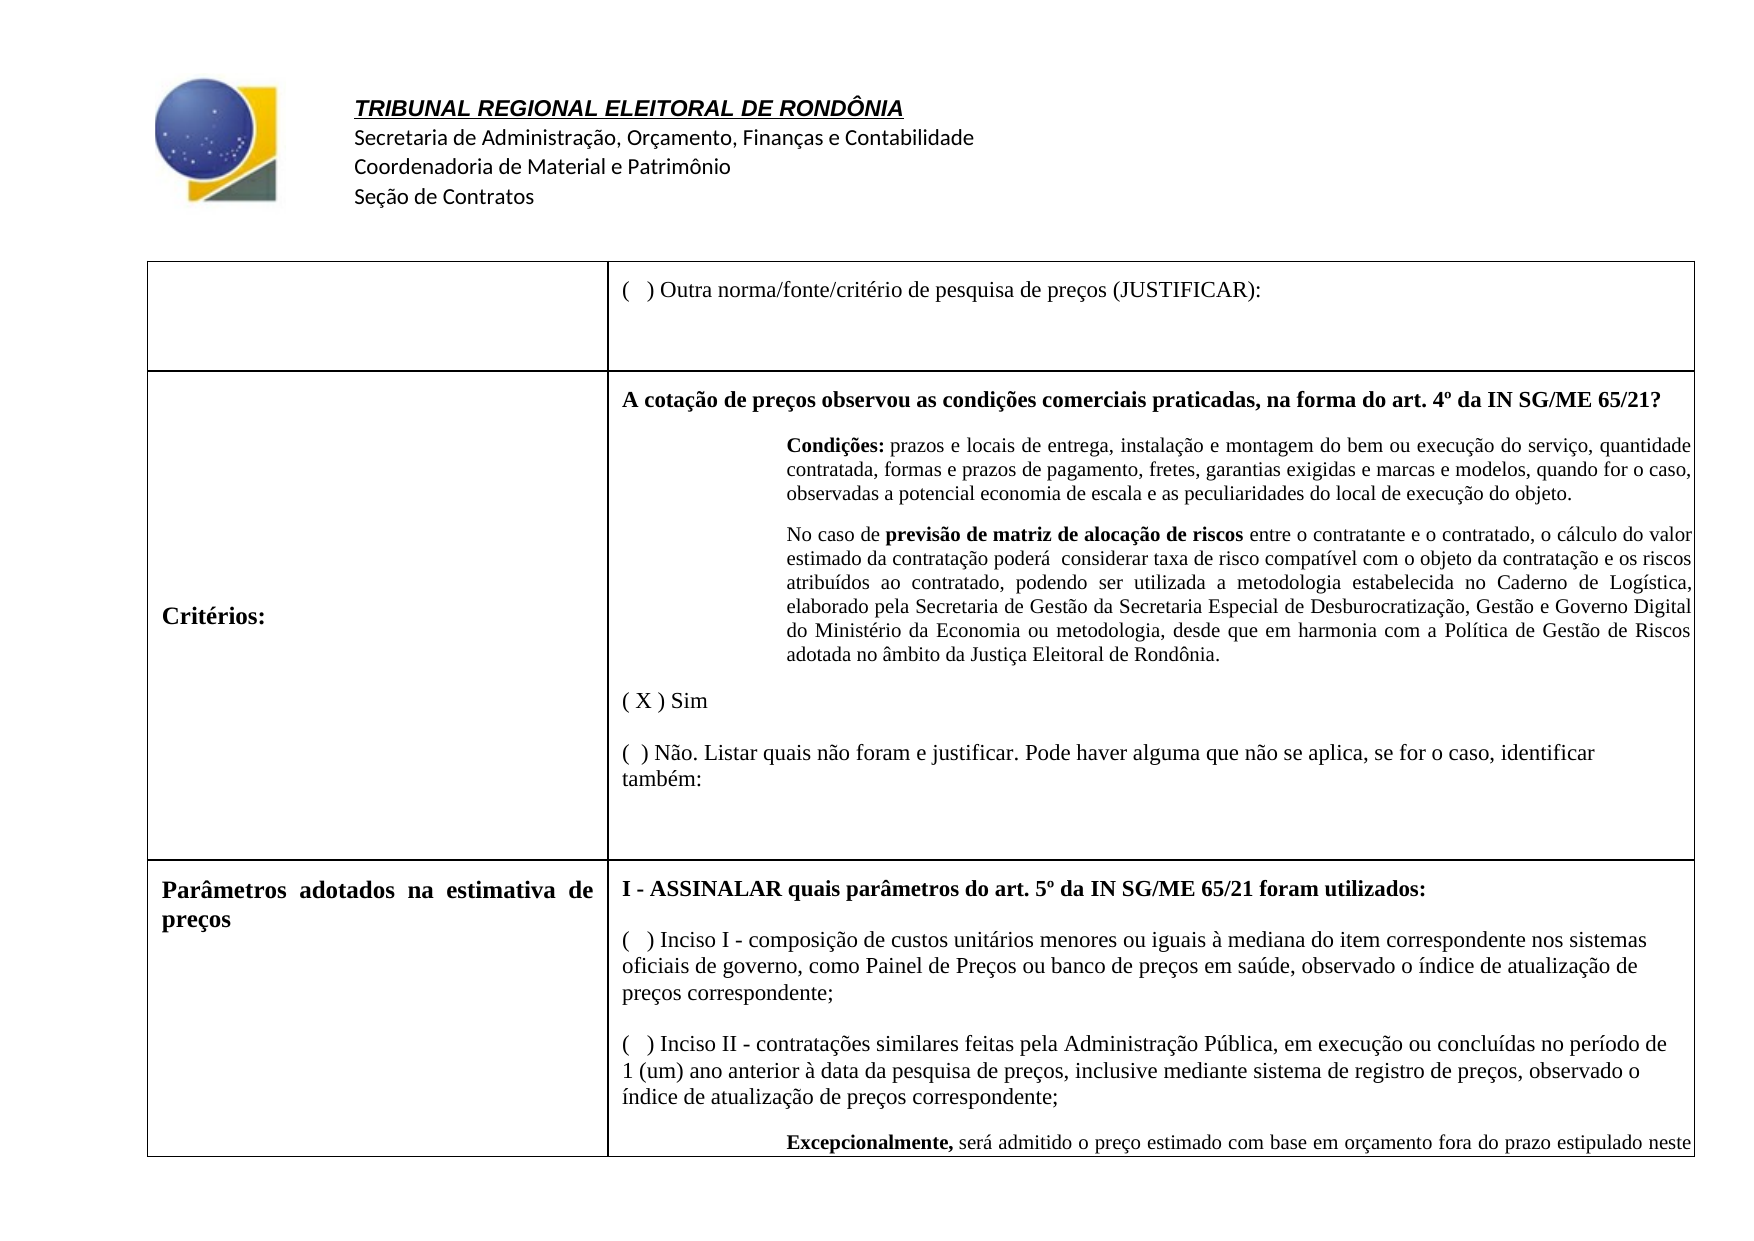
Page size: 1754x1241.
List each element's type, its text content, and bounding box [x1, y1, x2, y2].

table_cell A cotação de preços observou as condições comerciais praticadas, na forma do art. 4º da IN SG/ME 65/21? Condições: prazos e locais de entrega, instalação e montagem do bem ou execução do serviço, quantidade contratada, formas e prazos de pagamento, fretes, garantias exigidas e marcas e modelos, quando for o caso, observadas a potencial economia de escala e as peculiaridades do local de execução do objeto. No caso de previsão de matriz de alocação de riscos entre o contratante e o contratado, o cálculo do valor estimado da contratação poderá considerar taxa de risco compatível com o objeto da contratação e os riscos atribuídos ao contratado, podendo ser utilizada a metodologia estabelecida no Caderno de Logística, elaborado pela Secretaria de Gestão da Secretaria Especial de Desburocratização, Gestão e Governo Digital do Ministério da Economia ou metodologia, desde que em harmonia com a Política de Gestão de Riscos adotada no âmbito da Justiça Eleitoral de Rondônia. ( X ) Sim ( ) Não. Listar quais não foram e justificar. Pode haver alguma que não se aplica, se for o caso, identificar também: [609, 372, 1694, 859]
table_cell [148, 262, 607, 370]
table_cell I - ASSINALAR quais parâmetros do art. 5º da IN SG/ME 65/21 foram utilizados: ( ) Inciso I - composição de custos unitários menores ou iguais à mediana do item correspondente nos sistemas oficiais de governo, como Painel de Preços ou banco de preços em saúde, observado o índice de atualização de preços correspondente; ( ) Inciso II - contratações similares feitas pela Administração Pública, em execução ou concluídas no período de 1 (um) ano anterior à data da pesquisa de preços, inclusive mediante sistema de registro de preços, observado o índice de atualização de preços correspondente; Excepcionalmente, será admitido o preço estimado com base em orçamento fora do prazo estipulado neste [609, 861, 1694, 1156]
table_cell Critérios: [148, 372, 607, 859]
table_cell Parâmetros adotados na estimativa de preços [148, 861, 607, 1156]
table_cell ( ) Outra norma/fonte/critério de pesquisa de preços (JUSTIFICAR): [609, 262, 1694, 370]
